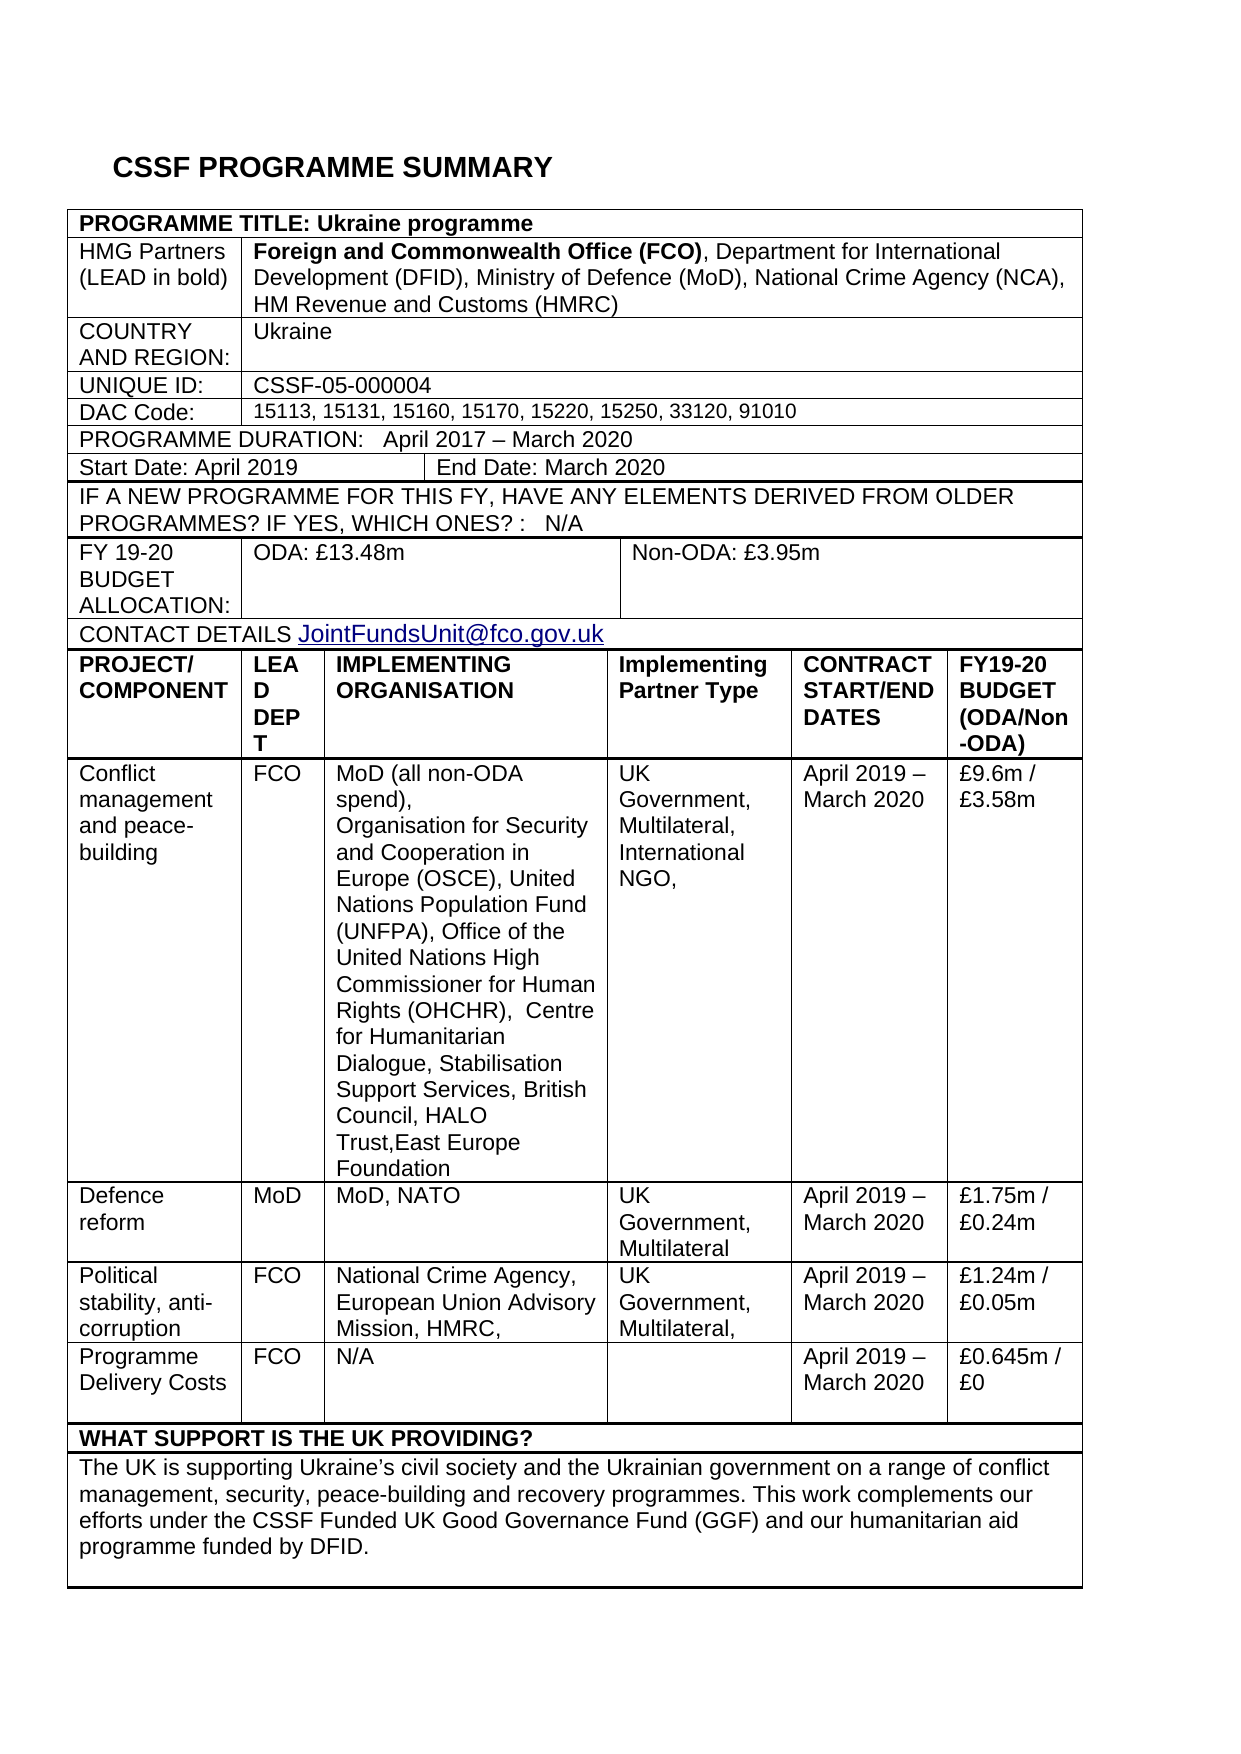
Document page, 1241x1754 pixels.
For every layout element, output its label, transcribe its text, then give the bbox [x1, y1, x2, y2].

table_cell IMPLEMENTING ORGANISATION [325, 651, 607, 757]
table_cell £0.645m / £0 [948, 1343, 1082, 1422]
table_cell WHAT SUPPORT IS THE UK PROVIDING? [68, 1425, 1082, 1451]
table_cell MoD [242, 1183, 324, 1261]
table_cell CONTACT DETAILS JointFundsUnit@fco.gov.uk [68, 619, 1082, 648]
table_cell Start Date: April 2019 [68, 454, 424, 480]
table_cell £1.24m / £0.05m [948, 1263, 1082, 1342]
table_cell Ukraine [242, 318, 1082, 371]
table_cell Foreign and Commonwealth Office (FCO), Department for International Development (DFID), Ministry of Defence (MoD), National Crime Agency (NCA), HM Revenue and Customs (HMRC) [242, 238, 1082, 317]
table_cell MoD (all non-ODA spend), Organisation for Security and Cooperation in Europe (OSCE), United Nations Population Fund (UNFPA), Office of the United Nations High Commissioner for Human Rights (OHCHR), Centre for Humanitarian Dialogue, Stabilisation Support Services, British Council, HALO Trust,East Europe Foundation [325, 760, 607, 1181]
table_cell N/A [325, 1343, 607, 1422]
table_header PROGRAMME TITLE: Ukraine programme [68, 210, 1082, 237]
table_cell DAC Code: [68, 399, 241, 425]
table_cell £9.6m / £3.58m [948, 760, 1082, 1181]
table_cell April 2019 – March 2020 [792, 1343, 947, 1422]
table_cell 15113, 15131, 15160, 15170, 15220, 15250, 33120, 91010 [242, 399, 1082, 425]
table_cell Conflict management and peace-building [68, 760, 241, 1181]
table_cell FY 19-20 BUDGET ALLOCATION: [68, 539, 241, 618]
table_cell Programme Delivery Costs [68, 1343, 241, 1422]
table_cell £1.75m / £0.24m [948, 1183, 1082, 1261]
table_cell April 2019 – March 2020 [792, 1183, 947, 1261]
table_cell COUNTRY AND REGION: [68, 318, 241, 371]
table_cell UK Government, Multilateral, International NGO, [608, 760, 791, 1181]
table_cell April 2019 – March 2020 [792, 760, 947, 1181]
table_cell [608, 1343, 791, 1422]
table_cell FCO [242, 1343, 324, 1422]
table_cell Implementing Partner Type [608, 651, 791, 757]
table_cell UK Government, Multilateral [608, 1183, 791, 1261]
table_cell Defence reform [68, 1183, 241, 1261]
table_cell IF A NEW PROGRAMME FOR THIS FY, HAVE ANY ELEMENTS DERIVED FROM OLDER PROGRAMMES? IF YES, WHICH ONES? : N/A [68, 483, 1082, 536]
table_cell UK Government, Multilateral, [608, 1263, 791, 1342]
table_cell MoD, NATO [325, 1183, 607, 1261]
table_cell LEAD DEPT [242, 651, 324, 757]
table_cell PROJECT/ COMPONENT [68, 651, 241, 757]
table_cell End Date: March 2020 [425, 454, 1082, 480]
table_cell FCO [242, 760, 324, 1181]
table_cell PROGRAMME DURATION: April 2017 – March 2020 [68, 426, 1082, 453]
table_cell FY19-20 BUDGET (ODA/Non-ODA) [948, 651, 1082, 757]
text CSSF PROGRAMME SUMMARY [112, 150, 1128, 183]
table_cell ODA: £13.48m [242, 539, 620, 618]
table_cell FCO [242, 1263, 324, 1342]
table_cell CONTRACT START/END DATES [792, 651, 947, 757]
table_cell Non-ODA: £3.95m [621, 539, 1082, 618]
table_cell National Crime Agency, European Union Advisory Mission, HMRC, [325, 1263, 607, 1342]
table_cell Political stability, anti-corruption [68, 1263, 241, 1342]
table_cell The UK is supporting Ukraine’s civil society and the Ukrainian government on a range of conflict management, security, peace-building and recovery programmes. This work complements our efforts under the CSSF Funded UK Good Governance Fund (GGF) and our humanitarian aid programme funded by DFID. [68, 1454, 1082, 1586]
table_cell UNIQUE ID: [68, 372, 241, 398]
table_cell HMG Partners (LEAD in bold) [68, 238, 241, 317]
table_cell CSSF-05-000004 [242, 372, 1082, 398]
table_cell April 2019 – March 2020 [792, 1263, 947, 1342]
